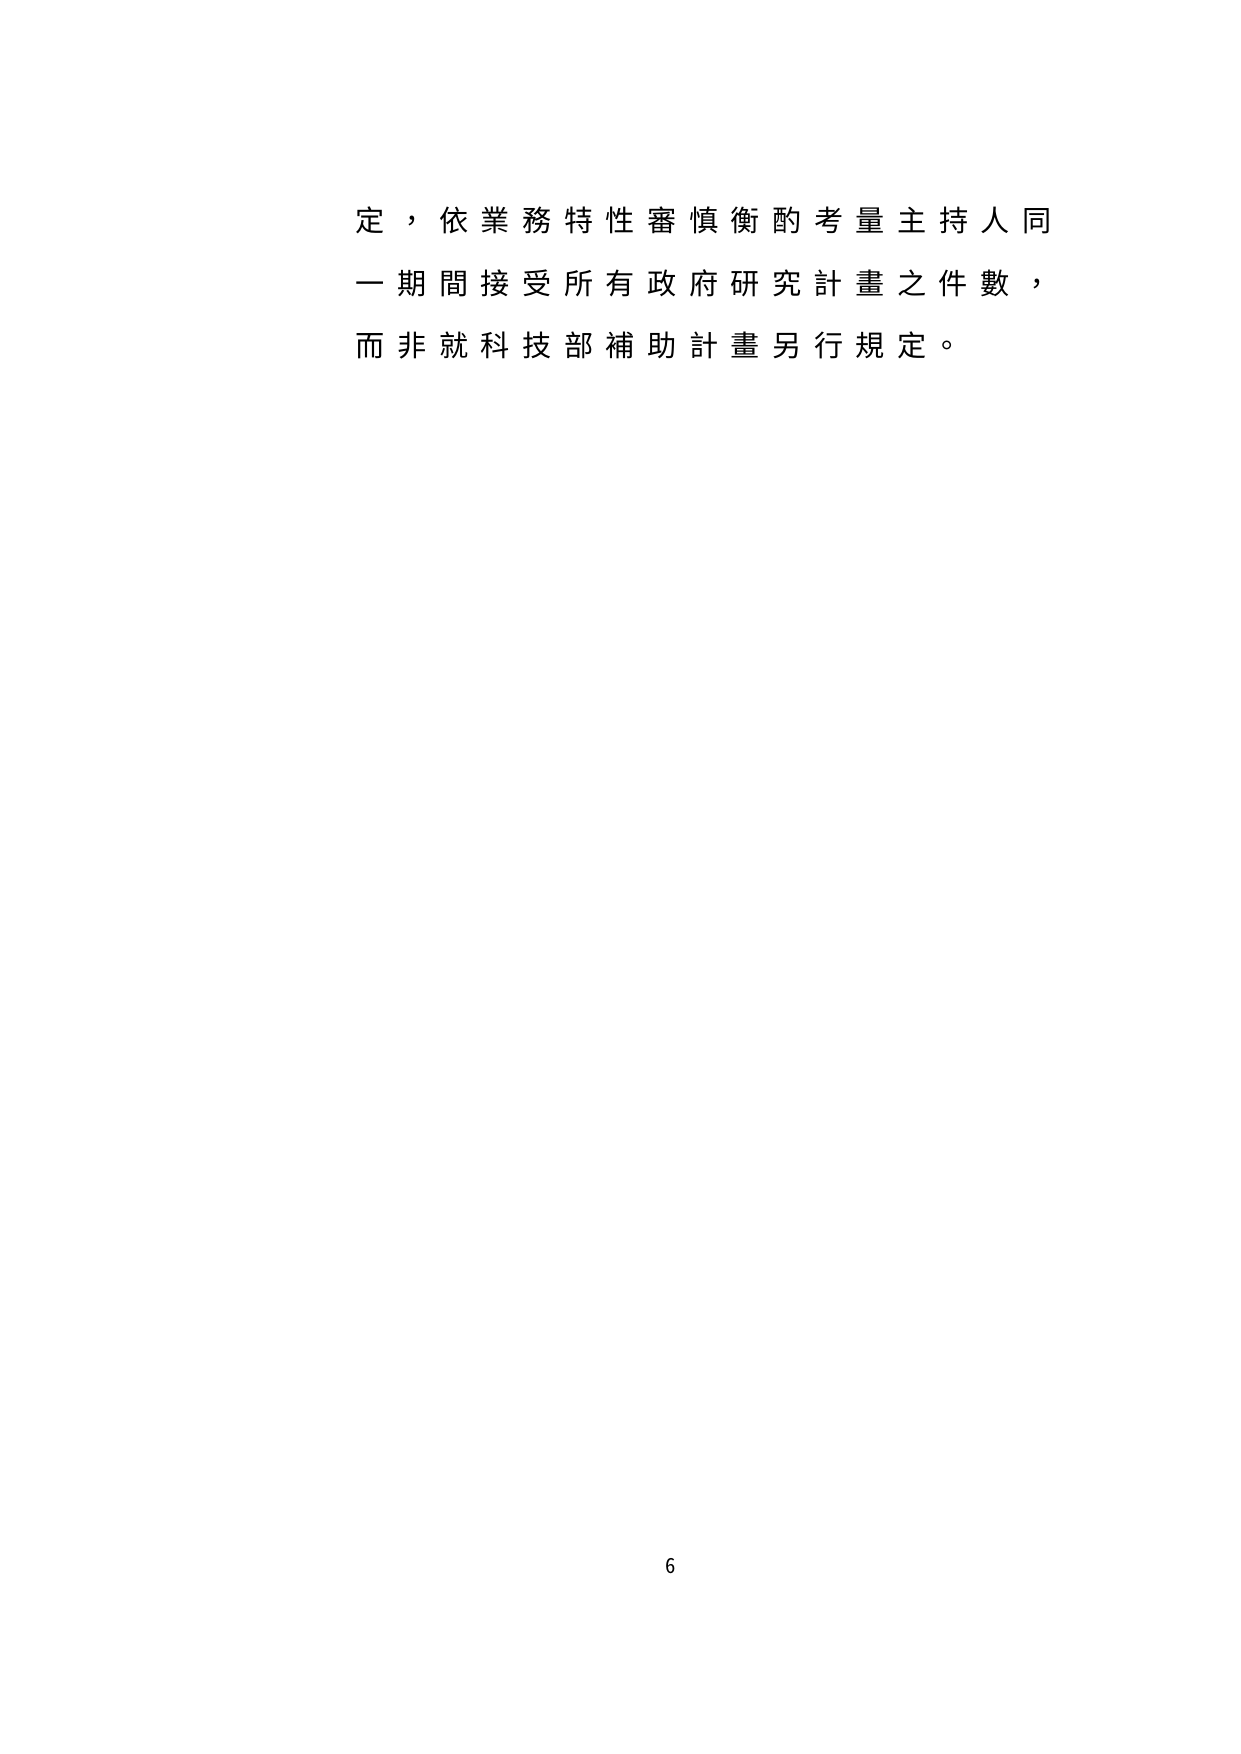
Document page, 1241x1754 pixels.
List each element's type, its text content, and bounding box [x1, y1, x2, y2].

text 定，依業務特性審慎衡酌考量主持人同一期間接受所有政府研究計畫之件數，而非就科技部補助計畫另行規定。 [301, 177, 1058, 365]
